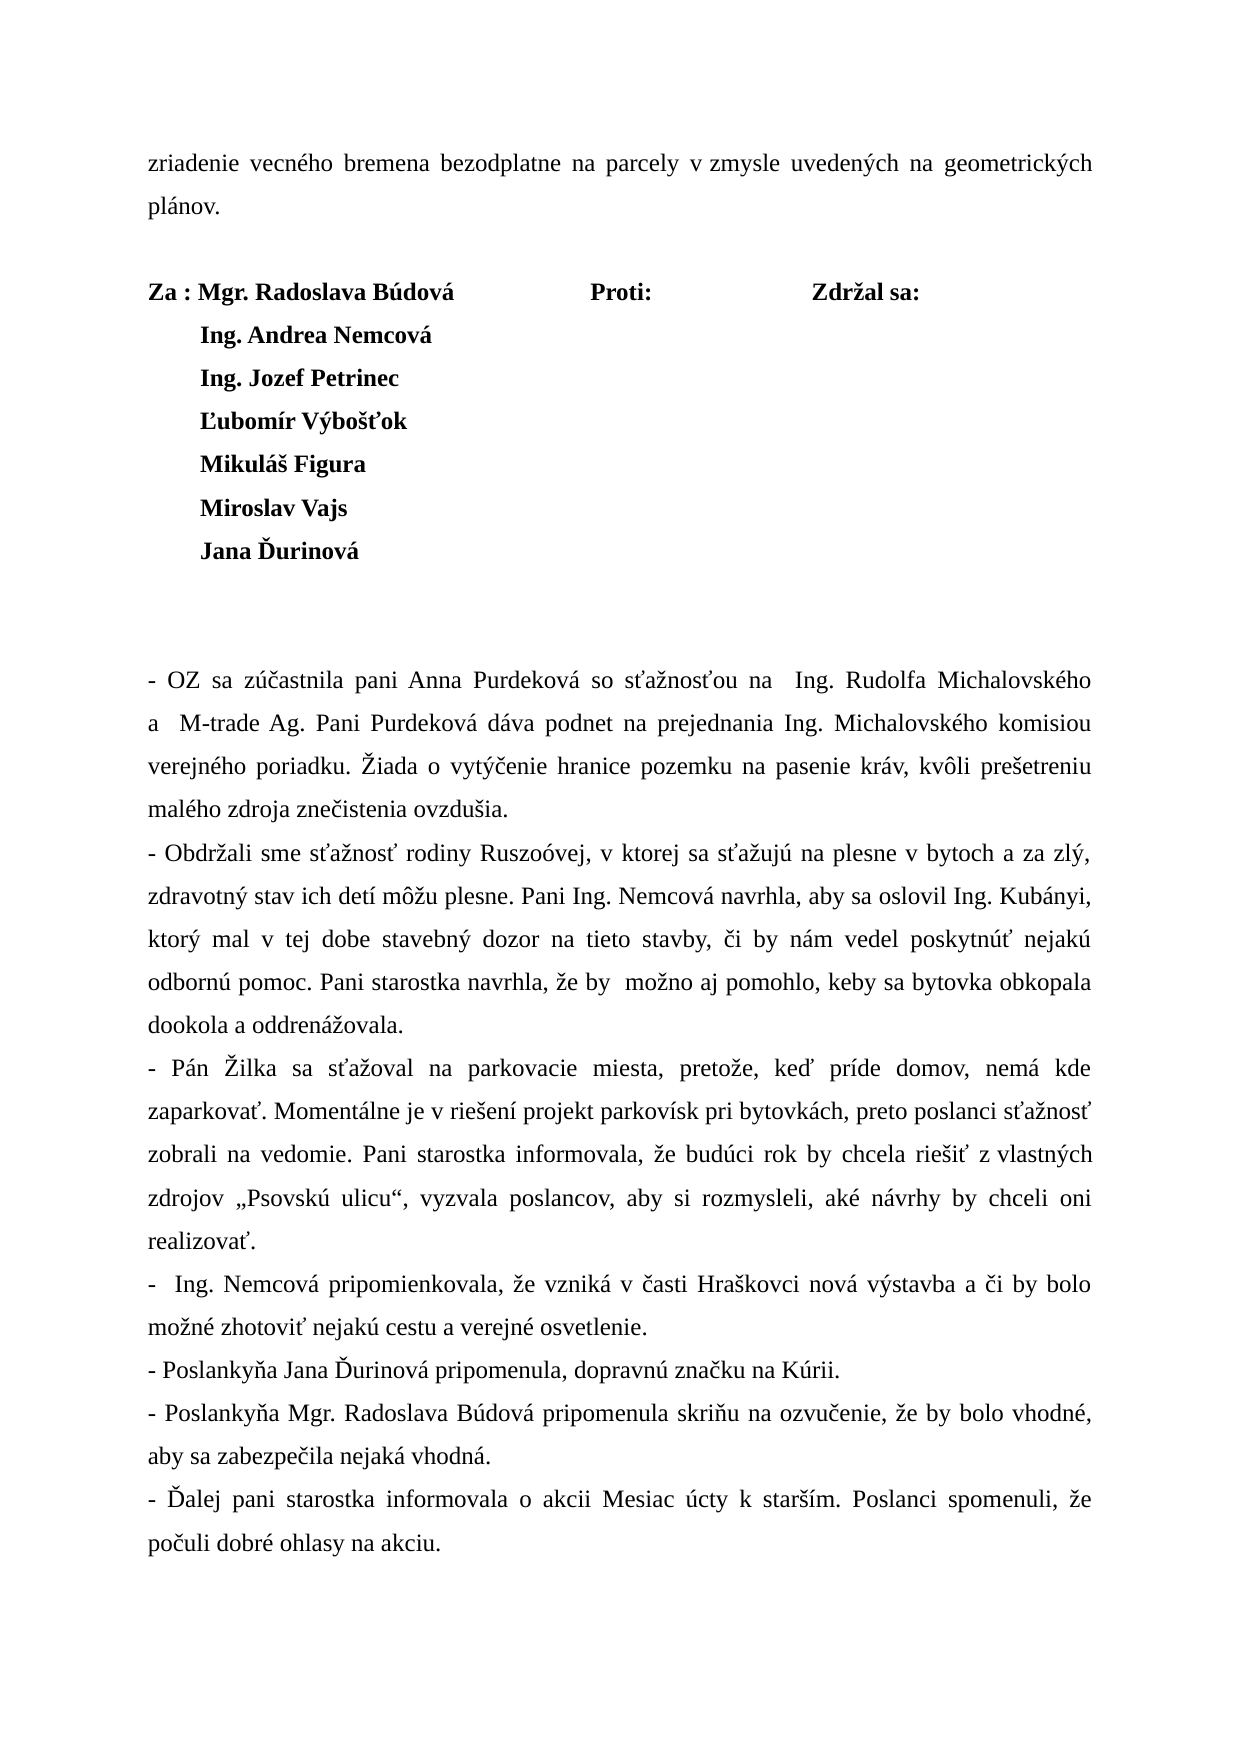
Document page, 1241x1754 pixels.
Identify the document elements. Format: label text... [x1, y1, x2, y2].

text - OZ sa zúčastnila pani Anna Purdeková so sťažnosťou na Ing. Rudolfa Michalovského a M-trade Ag. Pani Purdeková dáva podnet na prejednania Ing. Michalovského komisiou verejného poriadku. Žiada o vytýčenie hranice pozemku na pasenie kráv, kvôli prešetreniu malého zdroja znečistenia ovzdušia. [148, 665, 1093, 823]
text Jana Ďurinová [200, 536, 1093, 564]
text Ing. Andrea Nemcová [148, 320, 1093, 349]
text Za : Mgr. Radoslava Búdová Proti: Zdržal sa: [148, 277, 1093, 306]
text - Ďalej pani starostka informovala o akcii Mesiac úcty k starším. Poslanci spomenuli, že počuli dobré ohlasy na akciu. [148, 1484, 1093, 1556]
text Miroslav Vajs [148, 493, 1093, 521]
text - Obdržali sme sťažnosť rodiny Ruszoóvej, v ktorej sa sťažujú na plesne v bytoch a za zlý, zdravotný stav ich detí môžu plesne. Pani Ing. Nemcová navrhla, aby sa oslovil Ing. Kubányi, ktorý mal v tej dobe stavebný dozor na tieto stavby, či by nám vedel poskytnúť nejakú odbornú pomoc. Pani starostka navrhla, že by možno aj pomohlo, keby sa bytovka obkopala dookola a oddrenážovala. [148, 838, 1093, 1039]
text zriadenie vecného bremena bezodplatne na parcely v zmysle uvedených na geometrických plánov. [148, 148, 1093, 219]
text Ľubomír Výbošťok [148, 406, 1093, 435]
text - Pán Žilka sa sťažoval na parkovacie miesta, pretože, keď príde domov, nemá kde zaparkovať. Momentálne je v riešení projekt parkovísk pri bytovkách, preto poslanci sťažnosť zobrali na vedomie. Pani starostka informovala, že budúci rok by chcela riešiť z vlastných zdrojov „Psovskú ulicu“, vyzvala poslancov, aby si rozmysleli, aké návrhy by chceli oni realizovať. [148, 1053, 1093, 1254]
text Ing. Jozef Petrinec [148, 363, 1093, 392]
text - Poslankyňa Jana Ďurinová pripomenula, dopravnú značku na Kúrii. [148, 1355, 1093, 1384]
text Mikuláš Figura [148, 449, 1093, 478]
text - Ing. Nemcová pripomienkovala, že vzniká v časti Hraškovci nová výstavba a či by bolo možné zhotoviť nejakú cestu a verejné osvetlenie. [148, 1269, 1093, 1341]
text - Poslankyňa Mgr. Radoslava Búdová pripomenula skriňu na ozvučenie, že by bolo vhodné, aby sa zabezpečila nejaká vhodná. [148, 1398, 1093, 1470]
